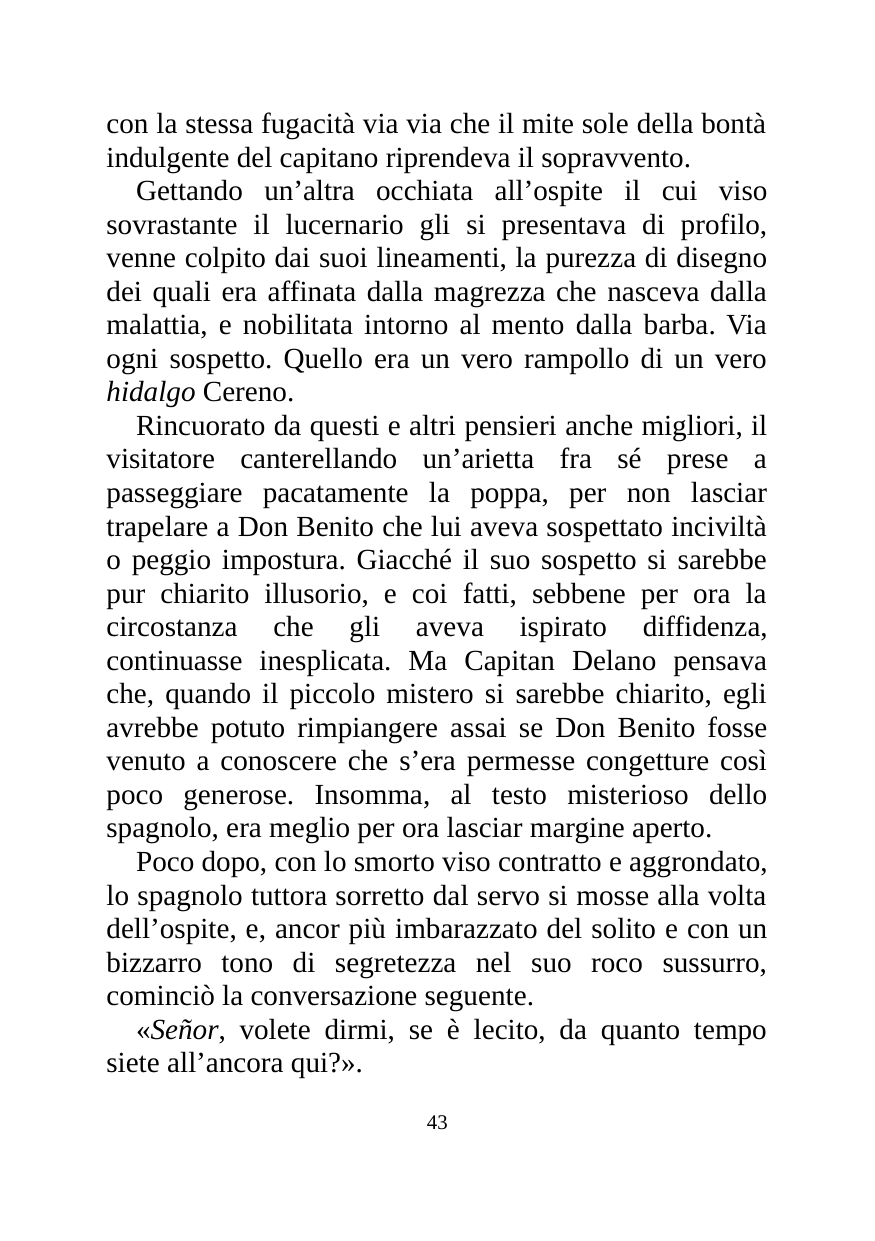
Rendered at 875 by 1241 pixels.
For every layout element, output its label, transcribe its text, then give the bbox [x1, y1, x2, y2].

text Poco dopo, con lo smorto viso contratto e aggrondato, lo spagnolo tuttora sorretto dal servo si mosse alla volta dell’ospite, e, ancor più imbarazzato del solito e con un bizzarro tono di segretezza nel suo roco sussurro, cominciò la conversazione seguente. [106, 844, 768, 1012]
text «Señor, volete dirmi, se è lecito, da quanto tempo siete all’ancora qui?». [106, 1012, 768, 1079]
text con la stessa fugacità via via che il mite sole della bontà indulgente del capitano riprendeva il sopravvento. [106, 106, 768, 173]
text Rincuorato da questi e altri pensieri anche migliori, il visitatore canterellando un’arietta fra sé prese a passeggiare pacatamente la poppa, per non lasciar trapelare a Don Benito che lui aveva sospettato inciviltà o peggio impostura. Giacché il suo sospetto si sarebbe pur chiarito illusorio, e coi fatti, sebbene per ora la circostanza che gli aveva ispirato diffidenza, continuasse inesplicata. Ma Capitan Delano pensava che, quando il piccolo mistero si sarebbe chiarito, egli avrebbe potuto rimpiangere assai se Don Benito fosse venuto a conoscere che s’era permesse congetture così poco generose. Insomma, al testo misterioso dello spagnolo, era meglio per ora lasciar margine aperto. [106, 408, 768, 844]
text Gettando un’altra occhiata all’ospite il cui viso sovrastante il lucernario gli si presentava di profilo, venne colpito dai suoi lineamenti, la purezza di disegno dei quali era affinata dalla magrezza che nasceva dalla malattia, e nobilitata intorno al mento dalla barba. Via ogni sospetto. Quello era un vero rampollo di un vero hidalgo Cereno. [106, 173, 768, 408]
